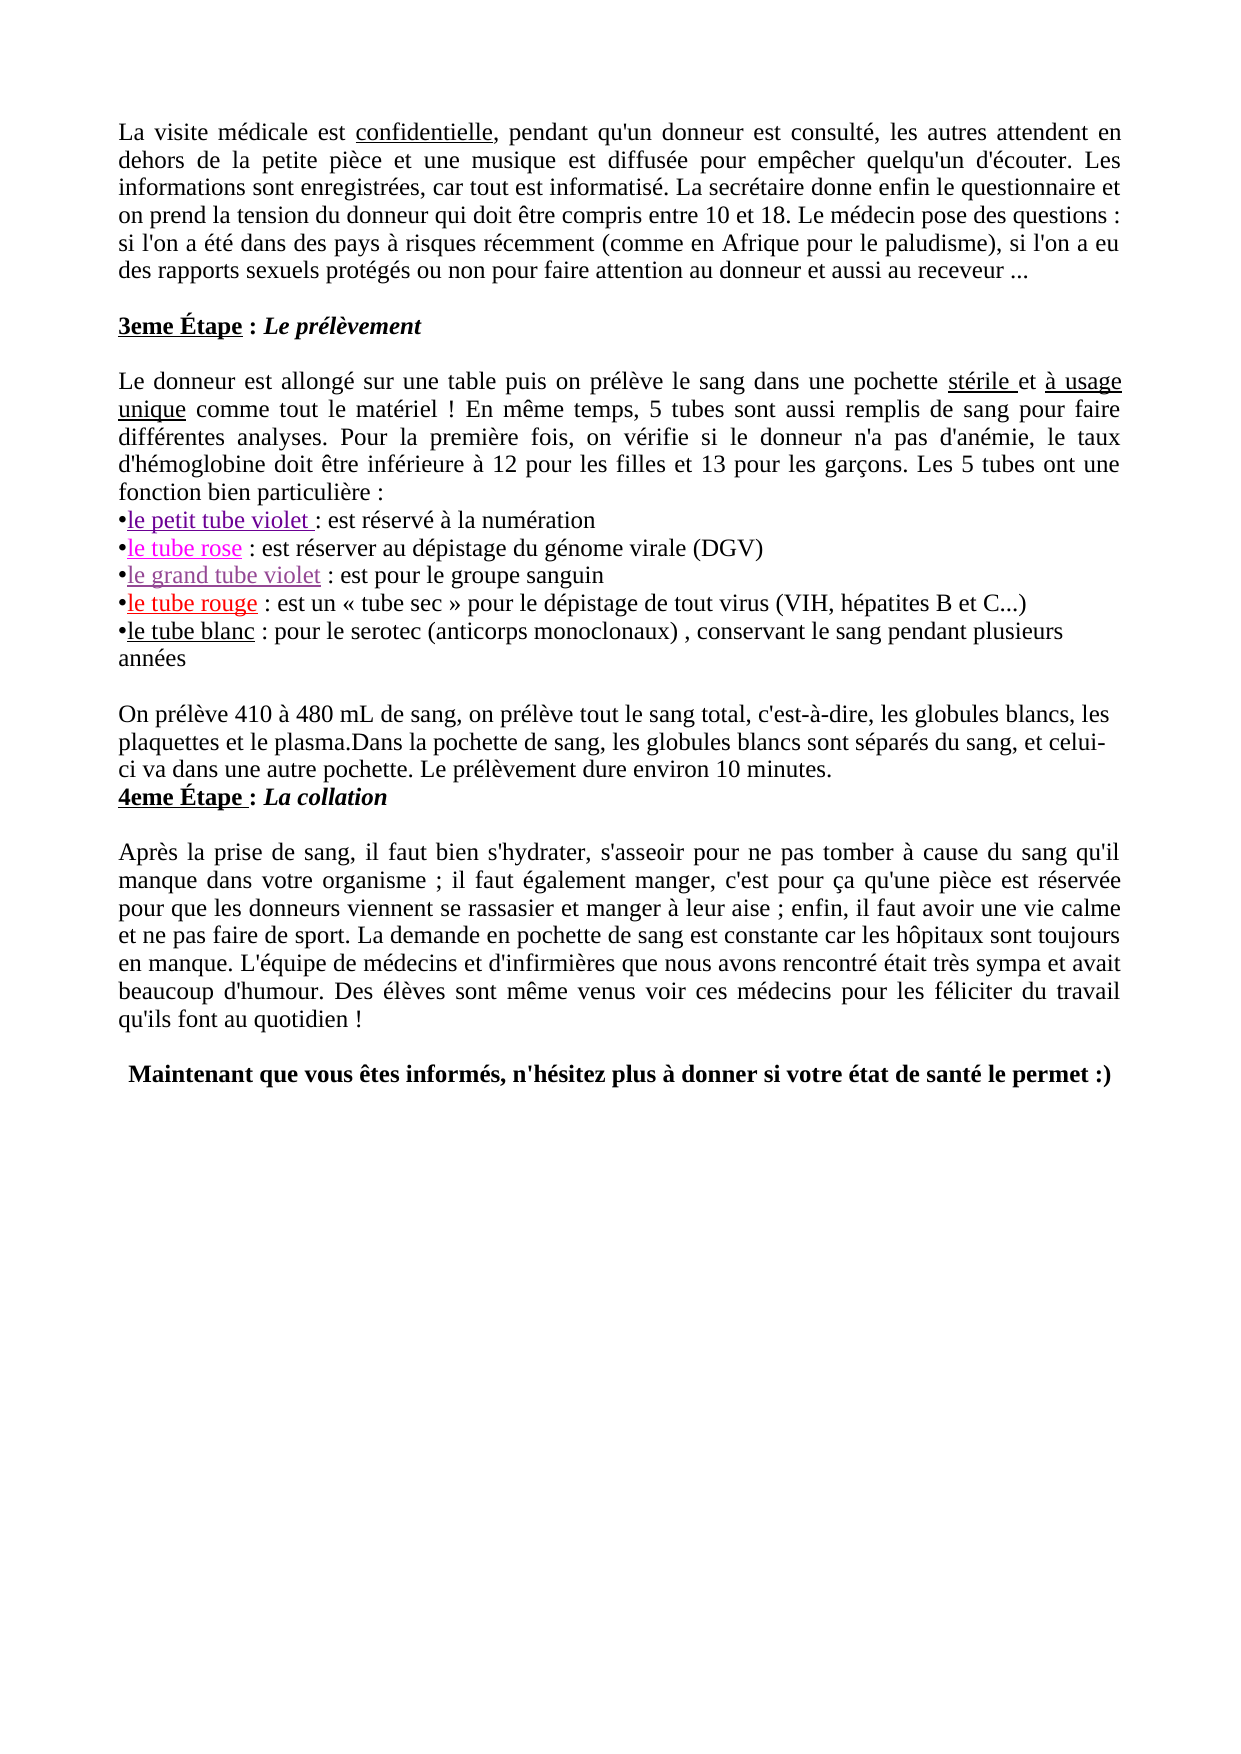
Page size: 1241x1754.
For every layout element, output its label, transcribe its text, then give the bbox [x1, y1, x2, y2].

text La visite médicale est confidentielle, pendant qu'un donneur est consulté, les autres attendent en dehors de la petite pièce et une musique est diffusée pour empêcher quelqu'un d'écouter. Les informations sont enregistrées, car tout est informatisé. La secrétaire donne enfin le questionnaire et on prend la tension du donneur qui doit être compris entre 10 et 18. Le médecin pose des questions : si l'on a été dans des pays à risques récemment (comme en Afrique pour le paludisme), si l'on a eu des rapports sexuels protégés ou non pour faire attention au donneur et aussi au receveur ... [118, 118, 1122, 284]
text Le donneur est allongé sur une table puis on prélève le sang dans une pochette stérile et à usage unique comme tout le matériel ! En même temps, 5 tubes sont aussi remplis de sang pour faire différentes analyses. Pour la première fois, on vérifie si le donneur n'a pas d'anémie, le taux d'hémoglobine doit être inférieure à 12 pour les filles et 13 pour les garçons. Les 5 tubes ont une fonction bien particulière : [118, 367, 1122, 506]
text Après la prise de sang, il faut bien s'hydrater, s'asseoir pour ne pas tomber à cause du sang qu'il manque dans votre organisme ; il faut également manger, c'est pour ça qu'une pièce est réservée pour que les donneurs viennent se rassasier et manger à leur aise ; enfin, il faut avoir une vie calme et ne pas faire de sport. La demande en pochette de sang est constante car les hôpitaux sont toujours en manque. L'équipe de médecins et d'infirmières que nous avons rencontré était très sympa et avait beaucoup d'humour. Des élèves sont même venus voir ces médecins pour les féliciter du travail qu'ils font au quotidien ! [118, 838, 1122, 1032]
list le petit tube violet : est réservé à la numération [118, 506, 1122, 534]
list le grand tube violet : est pour le groupe sanguin [118, 561, 1122, 589]
list le tube rouge : est un « tube sec » pour le dépistage de tout virus (VIH, hépatites B et C...) [118, 589, 1122, 617]
text Maintenant que vous êtes informés, n'hésitez plus à donner si votre état de santé le permet :) [118, 1060, 1122, 1088]
text On prélève 410 à 480 mL de sang, on prélève tout le sang total, c'est-à-dire, les globules blancs, les plaquettes et le plasma.Dans la pochette de sang, les globules blancs sont séparés du sang, et celui-ci va dans une autre pochette. Le prélèvement dure environ 10 minutes. [118, 700, 1122, 783]
text 3eme Étape : Le prélèvement [118, 312, 1122, 340]
list le tube rose : est réserver au dépistage du génome virale (DGV) [118, 534, 1122, 561]
list le tube blanc : pour le serotec (anticorps monoclonaux) , conservant le sang pendant plusieurs années [118, 617, 1122, 672]
text 4eme Étape : La collation [118, 783, 1122, 811]
